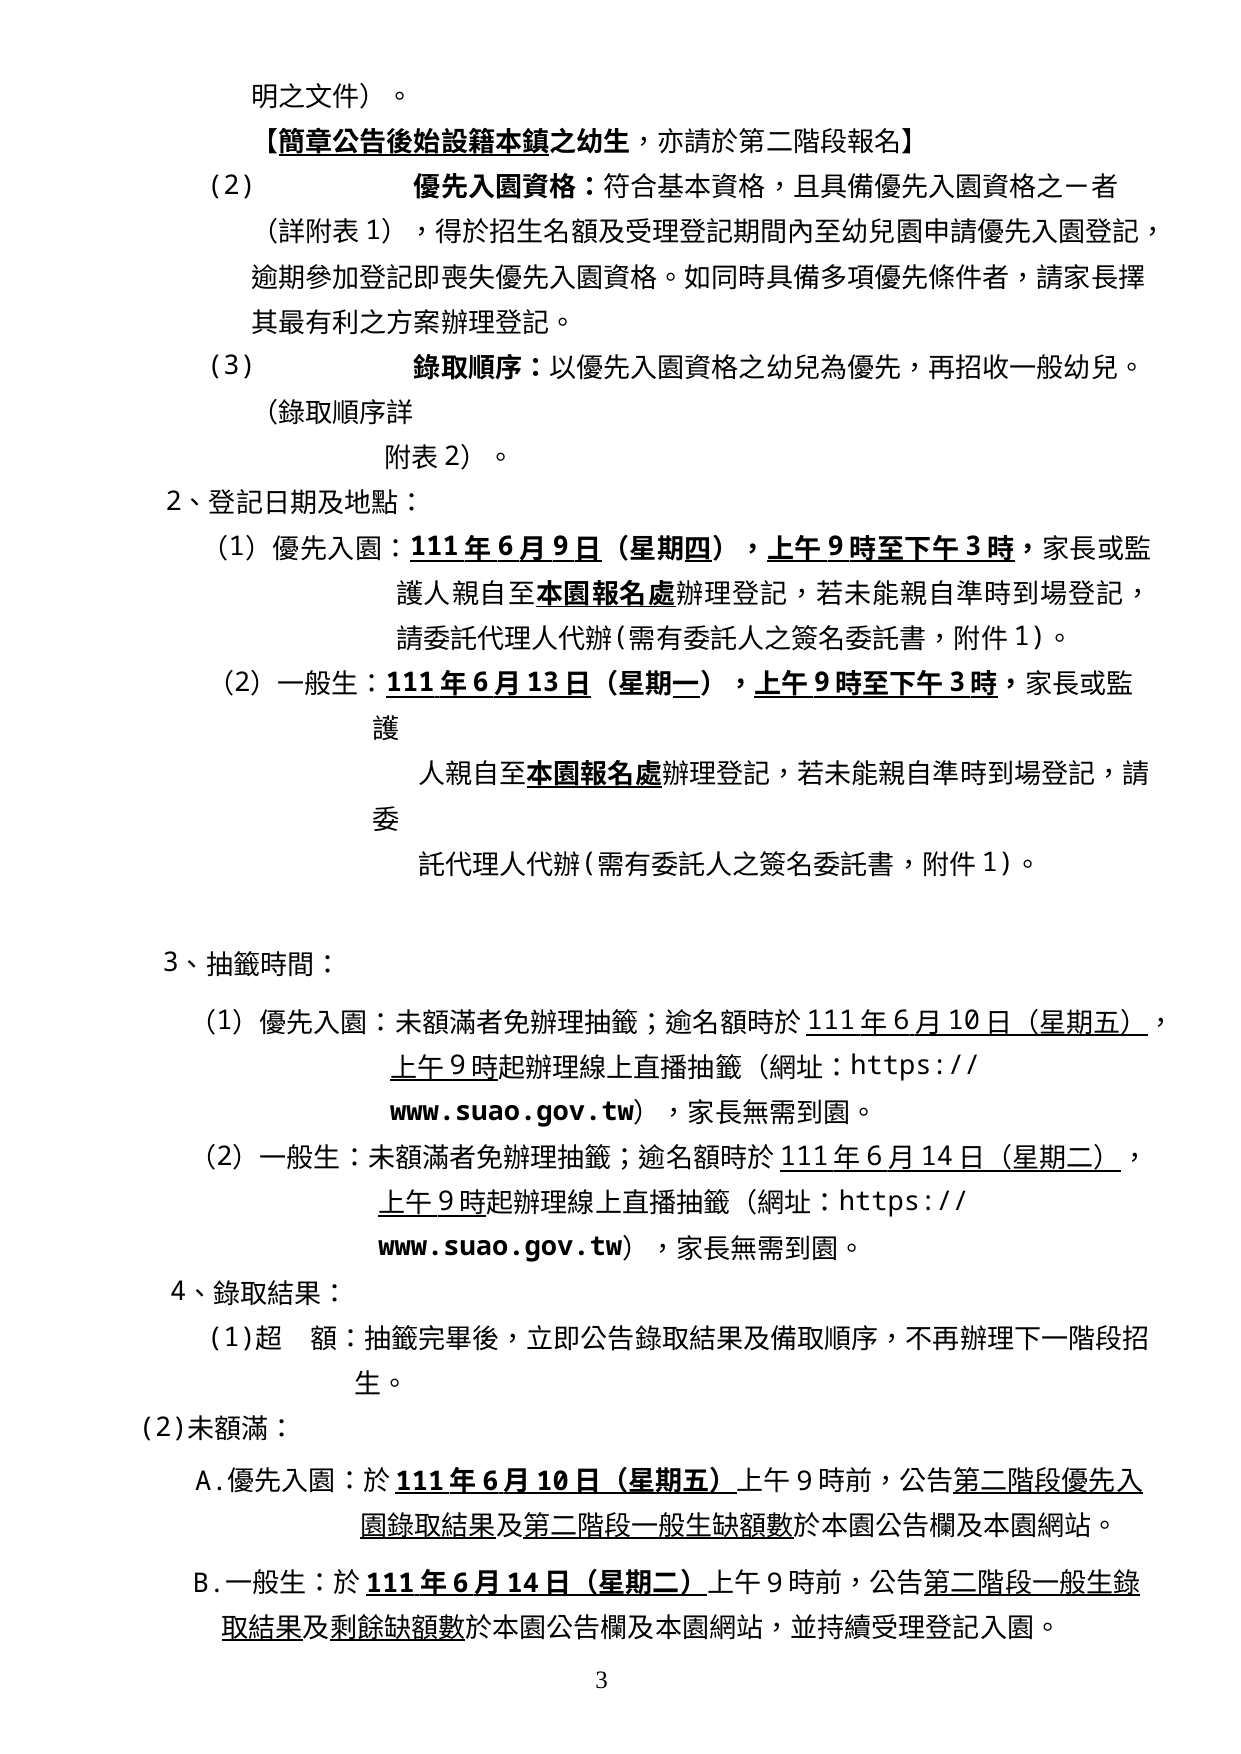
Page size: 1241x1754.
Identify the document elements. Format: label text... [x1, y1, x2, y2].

text 4、錄取結果： [89, 1272, 1152, 1311]
text (1)超 額：抽籤完畢後，立即公告錄取結果及備取順序，不再辦理下一階段招生。 [207, 1317, 1152, 1401]
text (2)未額滿： [139, 1407, 1152, 1447]
text （2）一般生：111年6月13日（星期一），上午9時至下午3時，家長或監護 [207, 662, 1152, 747]
text 人親自至本園報名處辦理登記，若未能親自準時到場登記，請委 [207, 752, 1152, 837]
list 優先入園資格：符合基本資格，且具備優先入園資格之ㄧ者（詳附表1），得於招生名額及受理登記期間內至幼兒園申請優先入園登記，逾期參加登記即喪失優先入園資格。如同時具備多項優先條件者，請家長擇其最有利之方案辦理登記。 [207, 165, 1152, 340]
text B.一般生：於111年6月14日（星期二）上午9時前，公告第二階段一般生錄取結果及剩餘缺額數於本園公告欄及本園網站，並持續受理登記入園。 [192, 1561, 1152, 1645]
text 附表2）。 [251, 436, 1152, 476]
list 錄取順序：以優先入園資格之幼兒為優先，再招收一般幼兒。（錄取順序詳 [207, 346, 1152, 430]
list 明之文件）。 【簡章公告後始設籍本鎮之幼生，亦請於第二階段報名】 [207, 75, 1152, 159]
text （2）一般生：未額滿者免辦理抽籤；逾名額時於111年6月14日（星期二），上午9時起辦理線上直播抽籤（網址：https:// www.suao.gov.tw），家長無需到園。 [189, 1136, 1152, 1266]
text 2、登記日期及地點： [165, 481, 1152, 521]
text （1）優先入園：111年6月9日（星期四），上午9時至下午3時，家長或監護人親自至本園報名處辦理登記，若未能親自準時到場登記，請委託代理人代辦(需有委託人之簽名委託書，附件1)。 [201, 527, 1152, 656]
text 3、抽籤時間： [162, 943, 1152, 982]
text （1）優先入園：未額滿者免辦理抽籤；逾名額時於111年6月10日（星期五），上午9時起辦理線上直播抽籤（網址：https:// www.suao.gov.tw），家長無需到園。 [189, 1001, 1152, 1130]
text A.優先入園：於111年6月10日（星期五）上午9時前，公告第二階段優先入園錄取結果及第二階段一般生缺額數於本園公告欄及本園網站。 [195, 1458, 1152, 1543]
text 託代理人代辦(需有委託人之簽名委託書，附件1)。 [207, 843, 1152, 882]
